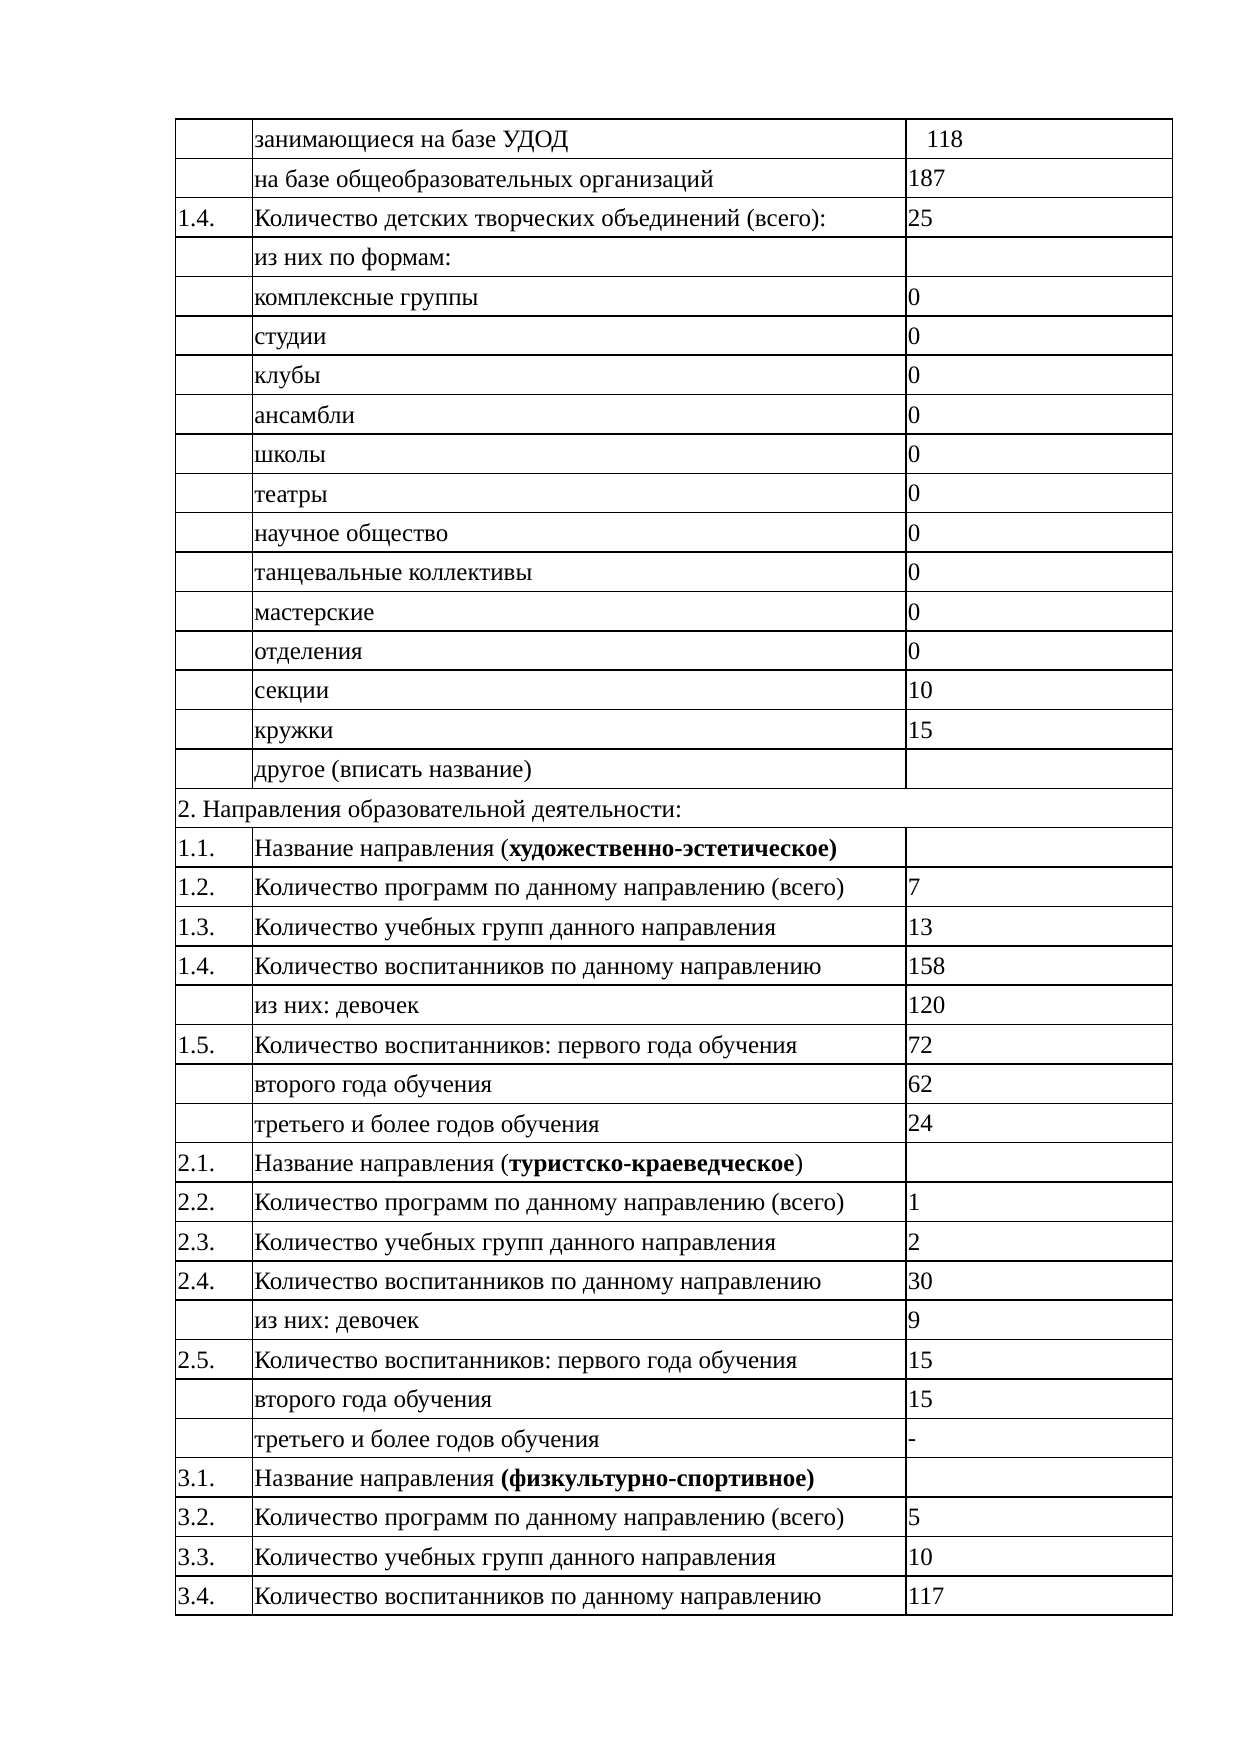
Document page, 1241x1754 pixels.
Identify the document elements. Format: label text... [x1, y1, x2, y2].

table_cell 0 [907, 592, 1172, 630]
table_cell Количество воспитанников: первого года обучения [253, 1025, 905, 1063]
table_cell 7 [907, 868, 1172, 906]
table_cell - [907, 1419, 1172, 1457]
table_cell [176, 1419, 252, 1457]
table_cell [176, 317, 252, 354]
table_cell 1 [907, 1183, 1172, 1221]
table_cell 3.2. [176, 1498, 252, 1536]
table_cell [176, 120, 252, 157]
table_cell 25 [907, 198, 1172, 236]
table_cell 1.4. [176, 947, 252, 984]
table_cell 3.4. [176, 1577, 252, 1614]
table_cell театры [253, 474, 905, 512]
table_cell 3.3. [176, 1537, 252, 1575]
table_cell [176, 238, 252, 276]
table_cell [907, 1458, 1172, 1496]
table_cell [176, 277, 252, 315]
table_cell 9 [907, 1301, 1172, 1339]
table_cell 2.2. [176, 1183, 252, 1221]
table_cell [907, 238, 1172, 276]
table_cell [176, 435, 252, 472]
table_cell [176, 632, 252, 669]
table_cell Количество учебных групп данного направления [253, 1222, 905, 1260]
table_cell 120 [907, 986, 1172, 1024]
table_cell Количество учебных групп данного направления [253, 1537, 905, 1575]
table_cell Количество программ по данному направлению (всего) [253, 868, 905, 906]
table_cell Количество детских творческих объединений (всего): [253, 198, 905, 236]
table_cell другое (вписать название) [253, 750, 905, 787]
table_cell второго года обучения [253, 1065, 905, 1102]
table_cell [176, 750, 252, 787]
table_cell 1.2. [176, 868, 252, 906]
table_cell Название направления (физкультурно-спортивное) [253, 1458, 905, 1496]
table_cell 117 [907, 1577, 1172, 1614]
table_cell Количество программ по данному направлению (всего) [253, 1498, 905, 1536]
table_cell 0 [907, 356, 1172, 394]
table_cell школы [253, 435, 905, 472]
table_cell 158 [907, 947, 1172, 984]
table_cell [907, 828, 1172, 866]
table_cell клубы [253, 356, 905, 394]
table_cell 1.5. [176, 1025, 252, 1063]
table_cell [176, 474, 252, 512]
table_cell из них по формам: [253, 238, 905, 276]
table_cell 62 [907, 1065, 1172, 1102]
table_cell [176, 710, 252, 748]
table_cell занимающиеся на базе УДОД [253, 120, 905, 157]
table_cell [176, 592, 252, 630]
table_cell 1.4. [176, 198, 252, 236]
table_cell студии [253, 317, 905, 354]
table_cell 187 [907, 159, 1172, 197]
table_cell 15 [907, 1340, 1172, 1378]
table_cell из них: девочек [253, 986, 905, 1024]
table_cell [176, 513, 252, 551]
table_cell 24 [907, 1104, 1172, 1142]
table_cell [176, 1104, 252, 1142]
table_cell 15 [907, 1380, 1172, 1417]
table_cell [176, 1301, 252, 1339]
table_cell Количество воспитанников по данному направлению [253, 947, 905, 984]
table_cell 0 [907, 513, 1172, 551]
table_cell на базе общеобразовательных организаций [253, 159, 905, 197]
table_cell 0 [907, 317, 1172, 354]
table_cell Количество учебных групп данного направления [253, 907, 905, 945]
table_cell танцевальные коллективы [253, 553, 905, 591]
table_cell 1.1. [176, 828, 252, 866]
table_cell [176, 553, 252, 591]
table_cell 0 [907, 553, 1172, 591]
table_cell 13 [907, 907, 1172, 945]
table_cell [907, 1143, 1172, 1181]
table_cell отделения [253, 632, 905, 669]
table_cell 0 [907, 277, 1172, 315]
table_cell кружки [253, 710, 905, 748]
table_cell 72 [907, 1025, 1172, 1063]
table_cell 118 [907, 120, 1172, 157]
table_cell [176, 671, 252, 709]
table_cell 2.5. [176, 1340, 252, 1378]
table_cell Название направления (туристско-краеведческое) [253, 1143, 905, 1181]
table_cell Количество программ по данному направлению (всего) [253, 1183, 905, 1221]
table_cell Количество воспитанников по данному направлению [253, 1577, 905, 1614]
table_cell 1.3. [176, 907, 252, 945]
table_cell 30 [907, 1262, 1172, 1299]
table_cell 3.1. [176, 1458, 252, 1496]
table_cell ансамбли [253, 395, 905, 433]
table_cell 0 [907, 632, 1172, 669]
table_cell [907, 750, 1172, 787]
table_cell 2 [907, 1222, 1172, 1260]
table_cell Название направления (художественно-эстетическое) [253, 828, 905, 866]
table_cell 5 [907, 1498, 1172, 1536]
table_cell второго года обучения [253, 1380, 905, 1417]
table_cell 2.3. [176, 1222, 252, 1260]
table_cell 2.1. [176, 1143, 252, 1181]
table_cell мастерские [253, 592, 905, 630]
table_cell 15 [907, 710, 1172, 748]
table_cell 10 [907, 671, 1172, 709]
table_cell [176, 395, 252, 433]
table_cell научное общество [253, 513, 905, 551]
table_cell [176, 1380, 252, 1417]
table_cell 0 [907, 435, 1172, 472]
table_cell комплексные группы [253, 277, 905, 315]
table_cell третьего и более годов обучения [253, 1419, 905, 1457]
table_cell Количество воспитанников по данному направлению [253, 1262, 905, 1299]
table_cell секции [253, 671, 905, 709]
table_cell 2. Направления образовательной деятельности: [176, 789, 1172, 827]
table_cell 0 [907, 395, 1172, 433]
table_cell [176, 1065, 252, 1102]
table_cell [176, 356, 252, 394]
table_cell [176, 159, 252, 197]
table_cell Количество воспитанников: первого года обучения [253, 1340, 905, 1378]
table_cell 2.4. [176, 1262, 252, 1299]
table_cell [176, 986, 252, 1024]
table_cell 0 [907, 474, 1172, 512]
table_cell третьего и более годов обучения [253, 1104, 905, 1142]
table_cell 10 [907, 1537, 1172, 1575]
table_cell из них: девочек [253, 1301, 905, 1339]
